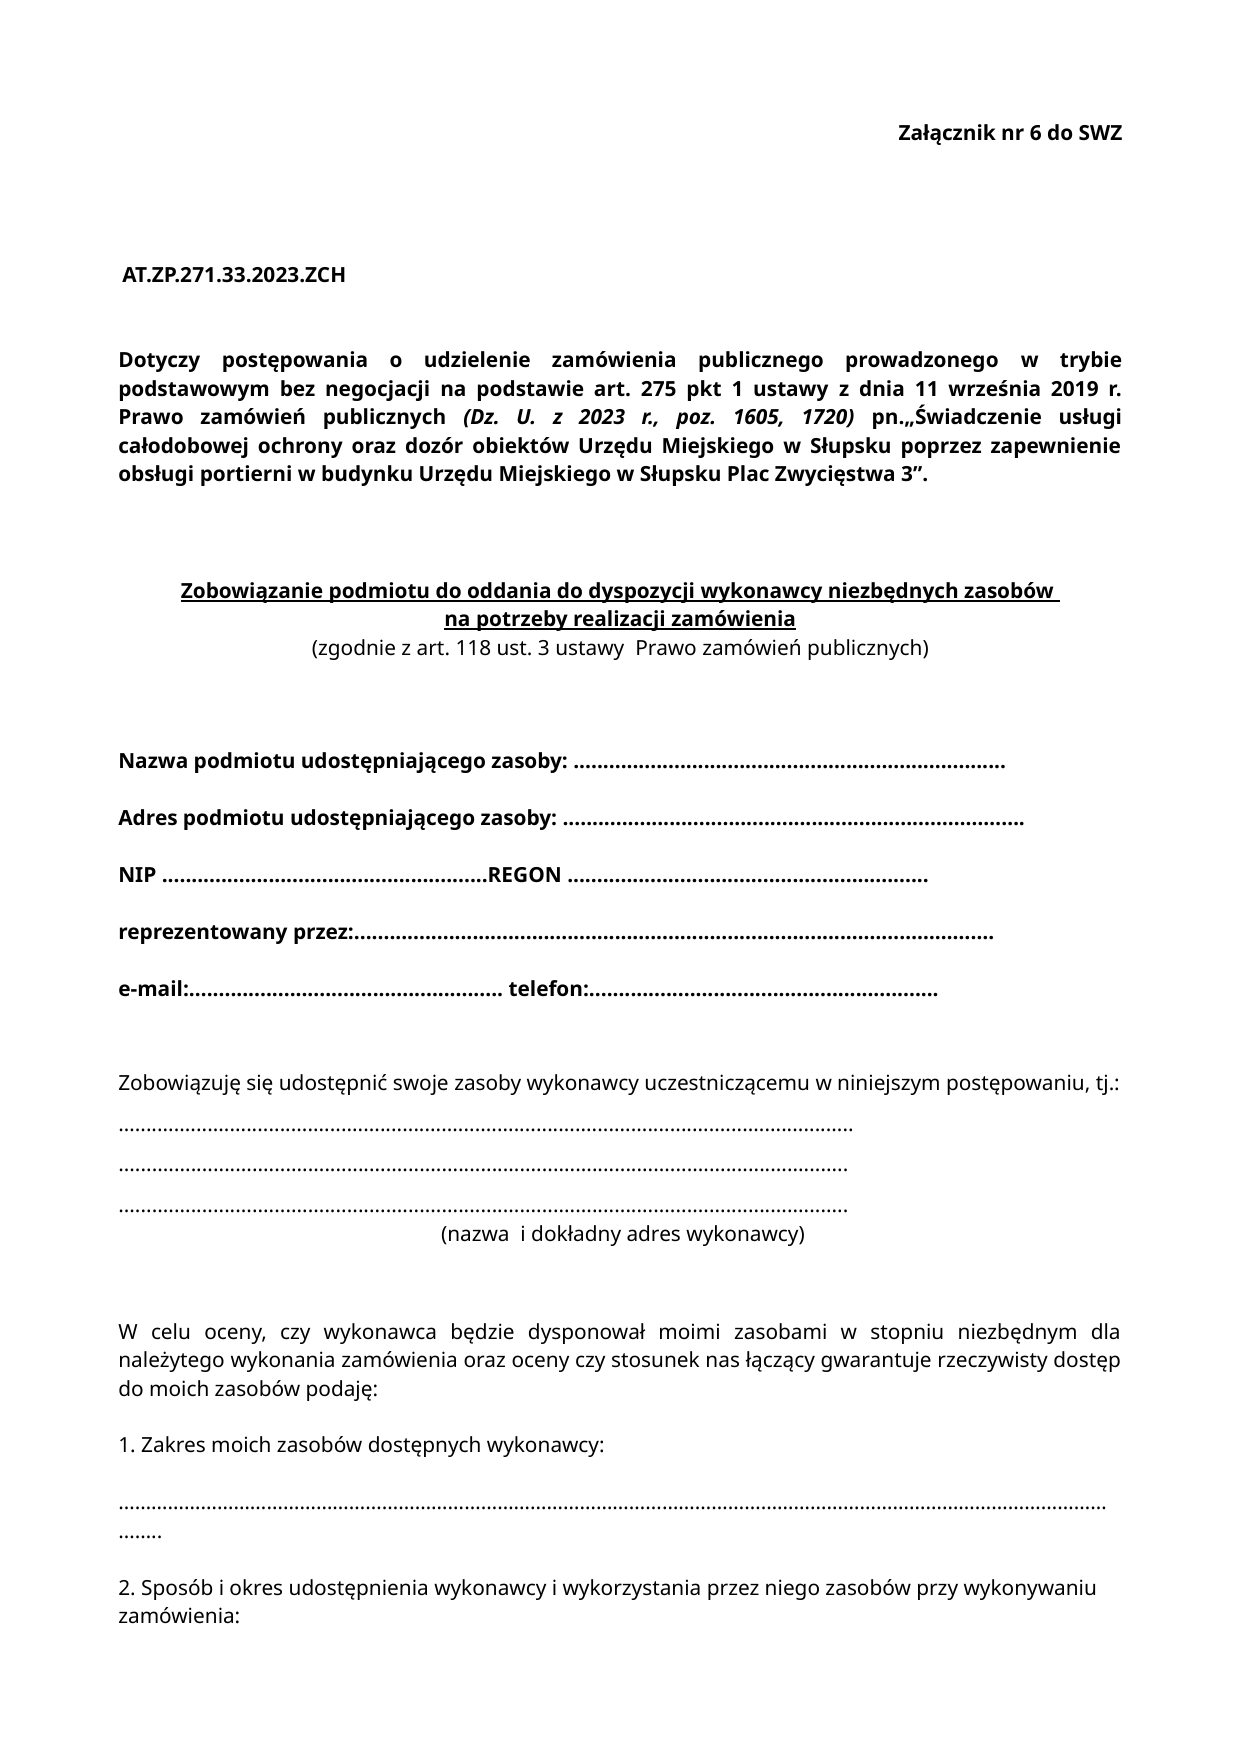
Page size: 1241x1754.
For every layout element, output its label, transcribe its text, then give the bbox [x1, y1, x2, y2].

text Nazwa podmiotu udostępniającego zasoby: ......................................................................... [118, 747, 1122, 775]
text W celu oceny, czy wykonawca będzie dysponował moimi zasobami w stopniu niezbędnym dla należytego wykonania zamówienia oraz oceny czy stosunek nas łączący gwarantuje rzeczywisty dostęp do moich zasobów podaję: [118, 1317, 1122, 1402]
text ................................................................................................................................... [118, 1191, 1122, 1219]
list 2. Sposób i okres udostępnienia wykonawcy i wykorzystania przez niego zasobów przy wykonywaniu zamówienia: [118, 1573, 1122, 1629]
text ................................................................................................................................... [118, 1149, 1122, 1178]
text …................................................................................................................................. [118, 1109, 1122, 1137]
list 1. Zakres moich zasobów dostępnych wykonawcy: [118, 1431, 1122, 1459]
text Zobowiązanie podmiotu do oddania do dyspozycji wykonawcy niezbędnych zasobów [118, 576, 1122, 604]
text AT.ZP.271.33.2023.ZCH [100, 260, 1122, 289]
text (nazwa i dokładny adres wykonawcy) [118, 1219, 1122, 1247]
text na potrzeby realizacji zamówienia [118, 604, 1122, 633]
text reprezentowany przez:...................................................................................……………………. [118, 917, 1122, 946]
text (zgodnie z art. 118 ust. 3 ustawy Prawo zamówień publicznych) [118, 633, 1122, 661]
text NIP .......................................................REGON ............................................................. [118, 860, 1122, 889]
text Załącznik nr 6 do SWZ [118, 118, 1122, 147]
text e-mail:….................................................. telefon:........................................................... [118, 974, 1122, 1002]
text Zobowiązuję się udostępnić swoje zasoby wykonawcy uczestniczącemu w niniejszym postępowaniu, tj.: [118, 1068, 1122, 1096]
list …………………………………………………………………………………………………………………………………………………………………….. [118, 1487, 1122, 1544]
text Dotyczy postępowania o udzielenie zamówienia publicznego prowadzonego w trybie podstawowym bez negocjacji na podstawie art. 275 pkt 1 ustawy z dnia 11 września 2019 r. Prawo zamówień publicznych (Dz. U. z 2023 r., poz. 1605, 1720) pn.„Świadczenie usługi całodobowej ochrony oraz dozór obiektów Urzędu Miejskiego w Słupsku poprzez zapewnienie obsługi portierni w budynku Urzędu Miejskiego w Słupsku Plac Zwycięstwa 3”. [118, 346, 1122, 488]
text Adres podmiotu udostępniającego zasoby: ..............................................................……………. [118, 803, 1122, 832]
